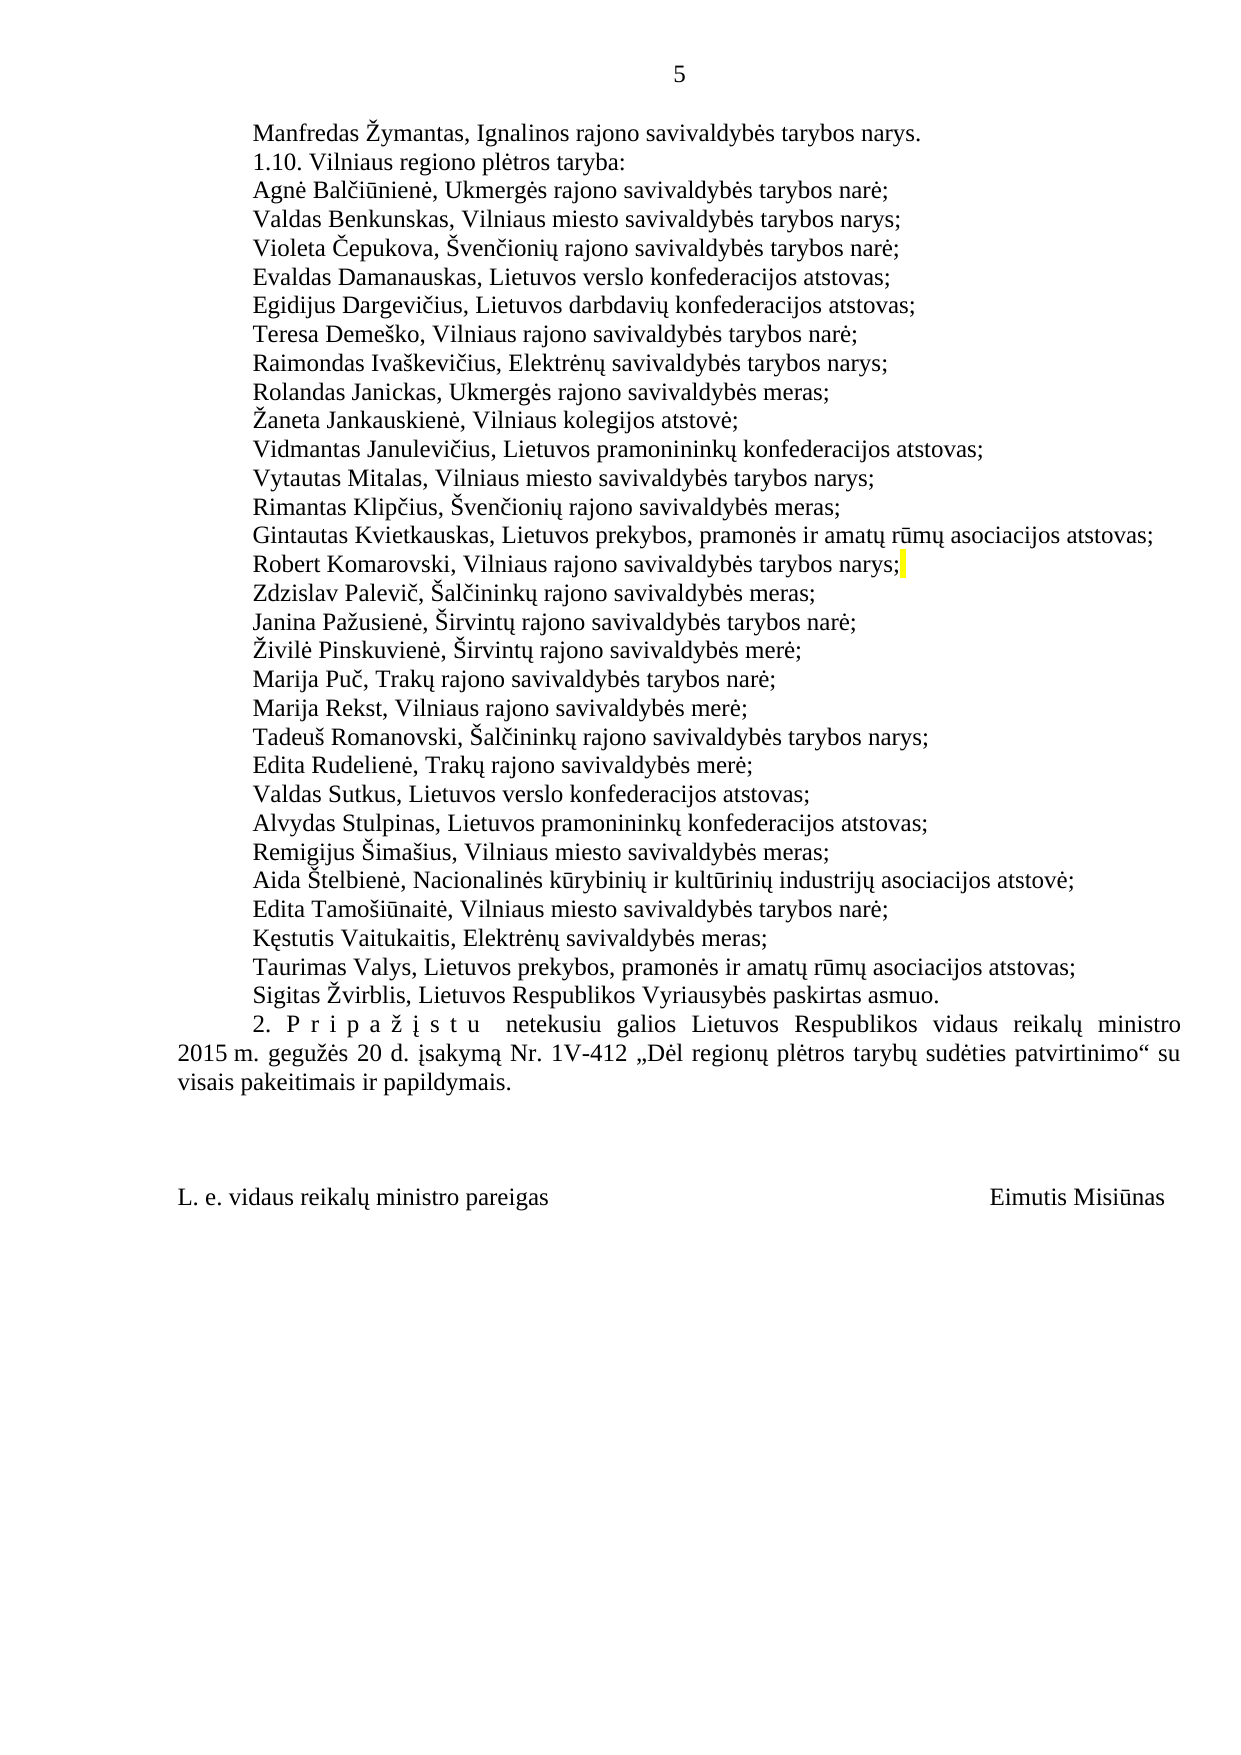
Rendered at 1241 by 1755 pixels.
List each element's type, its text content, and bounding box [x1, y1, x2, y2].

text Marija Rekst, Vilniaus rajono savivaldybės merė; [177, 693, 1181, 722]
text Vytautas Mitalas, Vilniaus miesto savivaldybės tarybos narys; [177, 463, 1181, 492]
text Violeta Čepukova, Švenčionių rajono savivaldybės tarybos narė; [177, 233, 1181, 262]
text Edita Rudelienė, Trakų rajono savivaldybės merė; [177, 751, 1181, 779]
text Agnė Balčiūnienė, Ukmergės rajono savivaldybės tarybos narė; [177, 176, 1181, 204]
text Valdas Benkunskas, Vilniaus miesto savivaldybės tarybos narys; [177, 204, 1181, 233]
text Živilė Pinskuvienė, Širvintų rajono savivaldybės merė; [177, 636, 1181, 664]
text Marija Puč, Trakų rajono savivaldybės tarybos narė; [177, 664, 1181, 693]
text Sigitas Žvirblis, Lietuvos Respublikos Vyriausybės paskirtas asmuo. [177, 981, 1181, 1009]
text Kęstutis Vaitukaitis, Elektrėnų savivaldybės meras; [177, 923, 1181, 952]
text Tadeuš Romanovski, Šalčininkų rajono savivaldybės tarybos narys; [177, 722, 1181, 751]
text Raimondas Ivaškevičius, Elektrėnų savivaldybės tarybos narys; [177, 348, 1181, 377]
text Remigijus Šimašius, Vilniaus miesto savivaldybės meras; [177, 837, 1181, 866]
text Zdzislav Palevič, Šalčininkų rajono savivaldybės meras; [177, 578, 1181, 607]
text Valdas Sutkus, Lietuvos verslo konfederacijos atstovas; [177, 779, 1181, 808]
text Manfredas Žymantas, Ignalinos rajono savivaldybės tarybos narys. [177, 118, 1181, 147]
text Edita Tamošiūnaitė, Vilniaus miesto savivaldybės tarybos narė; [177, 894, 1181, 923]
text Alvydas Stulpinas, Lietuvos pramonininkų konfederacijos atstovas; [177, 808, 1181, 837]
text Rolandas Janickas, Ukmergės rajono savivaldybės meras; [177, 377, 1181, 406]
text Rimantas Klipčius, Švenčionių rajono savivaldybės meras; [177, 492, 1181, 521]
text Evaldas Damanauskas, Lietuvos verslo konfederacijos atstovas; [177, 262, 1181, 291]
text Vidmantas Janulevičius, Lietuvos pramonininkų konfederacijos atstovas; [177, 434, 1181, 463]
text Teresa Demeško, Vilniaus rajono savivaldybės tarybos narė; [177, 319, 1181, 348]
text 1.10. Vilniaus regiono plėtros taryba: [177, 147, 1181, 176]
text Aida Štelbienė, Nacionalinės kūrybinių ir kultūrinių industrijų asociacijos atstovė; [177, 866, 1181, 894]
text Janina Pažusienė, Širvintų rajono savivaldybės tarybos narė; [177, 607, 1181, 636]
text Egidijus Dargevičius, Lietuvos darbdavių konfederacijos atstovas; [177, 291, 1181, 319]
text L. e. vidaus reikalų ministro pareigas Eimutis Misiūnas [177, 1182, 1181, 1211]
text Taurimas Valys, Lietuvos prekybos, pramonės ir amatų rūmų asociacijos atstovas; [177, 952, 1181, 981]
text Robert Komarovski, Vilniaus rajono savivaldybės tarybos narys; [177, 549, 1181, 578]
text 2. Pripažįstu netekusiu galios Lietuvos Respublikos vidaus reikalų ministro 2015 m. gegužės 20 d. įsakymą Nr. 1V-412 „Dėl regionų plėtros tarybų sudėties patvirtinimo“ su visais pakeitimais ir papildymais. [177, 1009, 1181, 1096]
text Gintautas Kvietkauskas, Lietuvos prekybos, pramonės ir amatų rūmų asociacijos atstovas; [177, 521, 1181, 549]
text Žaneta Jankauskienė, Vilniaus kolegijos atstovė; [177, 406, 1181, 434]
